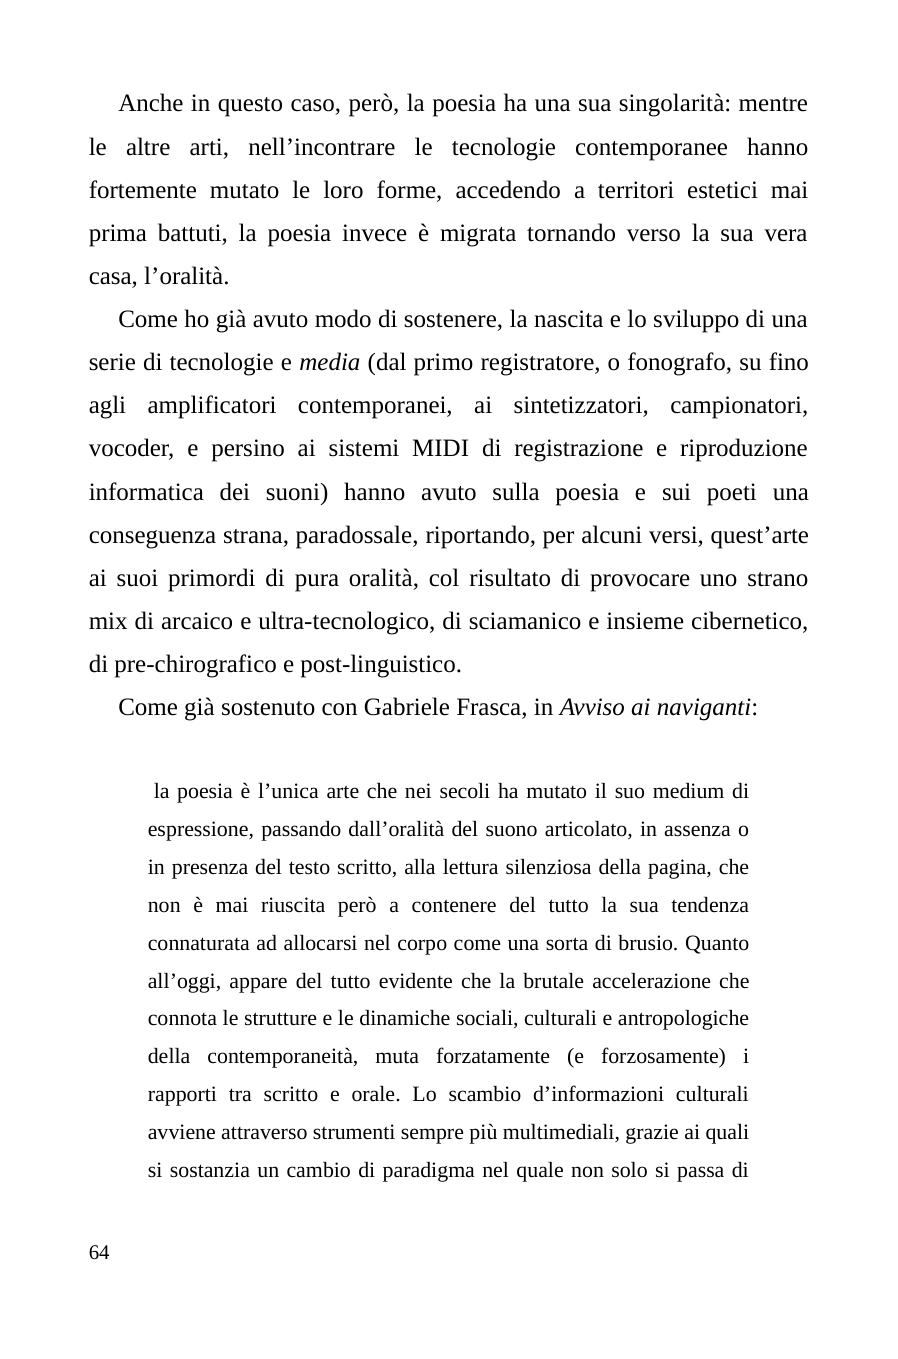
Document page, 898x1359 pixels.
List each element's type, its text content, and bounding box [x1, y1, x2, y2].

text Come già sostenuto con Gabriele Frasca, in Avviso ai naviganti: [88, 692, 809, 721]
text la poesia è l’unica arte che nei secoli ha mutato il suo medium di espressione, passando dall’oralità del suono articolato, in assenza o in presenza del testo scritto, alla lettura silenziosa della pagina, che non è mai riuscita però a contenere del tutto la sua tendenza connaturata ad allocarsi nel corpo come una sorta di brusio. Quanto all’oggi, appare del tutto evidente che la brutale accelerazione che connota le strutture e le dinamiche sociali, culturali e antropologiche della contemporaneità, muta forzatamente (e forzosamente) i rapporti tra scritto e orale. Lo scambio d’informazioni culturali avviene attraverso strumenti sempre più multimediali, grazie ai quali si sostanzia un cambio di paradigma nel quale non solo si passa di [148, 778, 750, 1182]
text Anche in questo caso, però, la poesia ha una sua singolarità: mentre le altre arti, nell’incontrare le tecnologie contemporanee hanno fortemente mutato le loro forme, accedendo a territori estetici mai prima battuti, la poesia invece è migrata tornando verso la sua vera casa, l’oralità. [88, 88, 809, 290]
text Come ho già avuto modo di sostenere, la nascita e lo sviluppo di una serie di tecnologie e media (dal primo registratore, o fonografo, su fino agli amplificatori contemporanei, ai sintetizzatori, campionatori, vocoder, e persino ai sistemi MIDI di registrazione e riproduzione informatica dei suoni) hanno avuto sulla poesia e sui poeti una conseguenza strana, paradossale, riportando, per alcuni versi, quest’arte ai suoi primordi di pura oralità, col risultato di provocare uno strano mix di arcaico e ultra-tecnologico, di sciamanico e insieme cibernetico, di pre-chirografico e post-linguistico. [88, 304, 809, 678]
